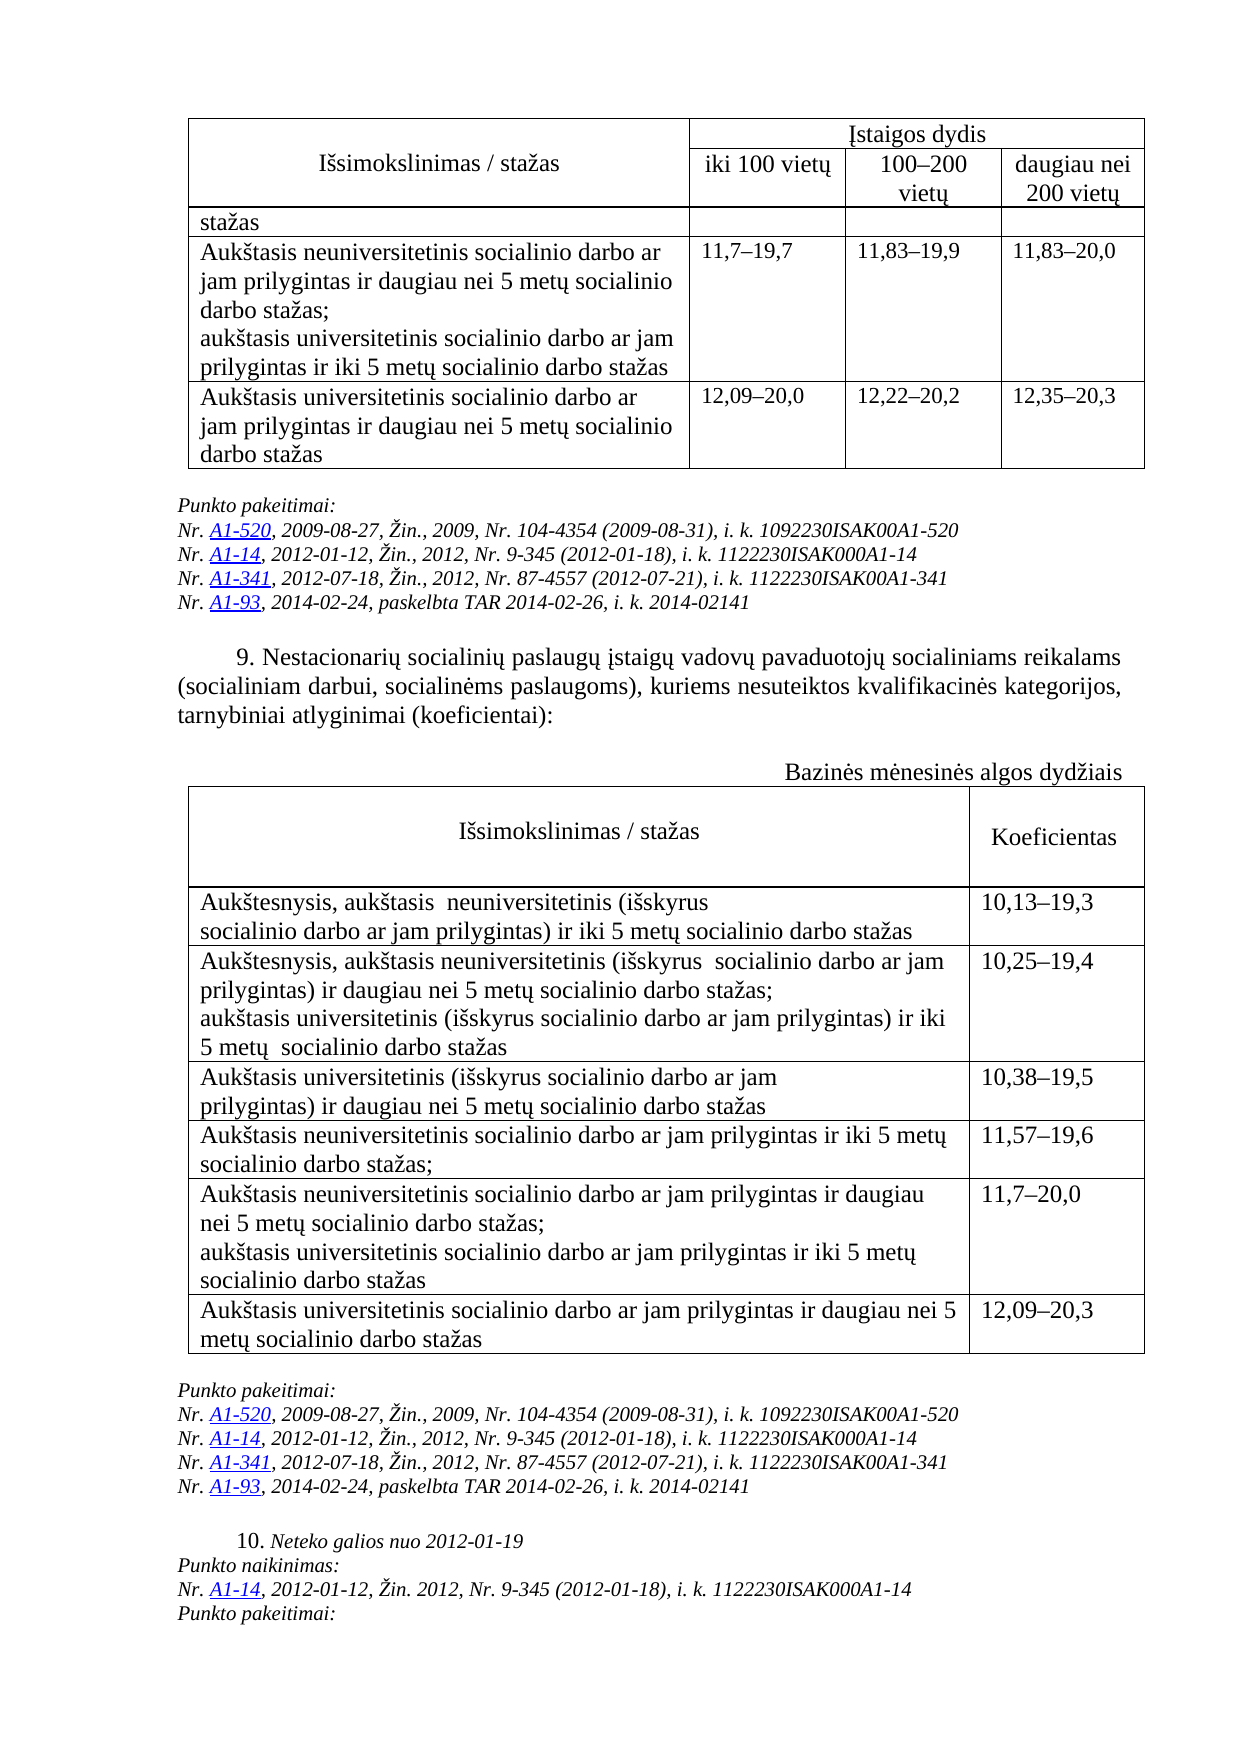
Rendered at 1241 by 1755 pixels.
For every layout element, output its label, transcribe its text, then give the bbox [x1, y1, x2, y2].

text Punkto naikinimas: [177, 1553, 1122, 1577]
table_header Koeficientas [970, 787, 1144, 886]
text 9. Nestacionarių socialinių paslaugų įstaigų vadovų pavaduotojų socialiniams reikalams (socialiniam darbui, socialinėms paslaugoms), kuriems nesuteiktos kvalifikacinės kategorijos, tarnybiniai atlyginimai (koeficientai): [177, 642, 1122, 729]
text 10. Neteko galios nuo 2012-01-19 [177, 1527, 1122, 1553]
table_cell Aukštasis universitetinis (išskyrus socialinio darbo ar jam prilygintas) ir daugiau nei 5 metų socialinio darbo stažas [189, 1062, 969, 1119]
table_cell stažas [189, 208, 689, 236]
table_cell 11,7–20,0 [970, 1179, 1144, 1294]
table_cell iki 100 vietų [690, 149, 845, 206]
table_cell daugiau nei 200 vietų [1002, 149, 1144, 206]
table_cell [690, 208, 845, 236]
text Nr. A1-14, 2012-01-12, Žin., 2012, Nr. 9-345 (2012-01-18), i. k. 1122230ISAK000A1-14 [177, 542, 1122, 566]
text Nr. A1-14, 2012-01-12, Žin. 2012, Nr. 9-345 (2012-01-18), i. k. 1122230ISAK000A1-14 [177, 1577, 1122, 1601]
table_cell 10,13–19,3 [970, 888, 1144, 945]
table_header Išsimokslinimas / stažas [189, 119, 689, 206]
text Nr. A1-93, 2014-02-24, paskelbta TAR 2014-02-26, i. k. 2014-02141 [177, 1474, 1122, 1498]
table_cell Aukštasis neuniversitetinis socialinio darbo ar jam prilygintas ir daugiau nei 5 metų socialinio darbo stažas; aukštasis universitetinis socialinio darbo ar jam prilygintas ir iki 5 metų socialinio darbo stažas [189, 237, 689, 381]
table_cell 100–200 vietų [846, 149, 1001, 206]
table_cell [1002, 208, 1144, 236]
text Punkto pakeitimai: [177, 1378, 1122, 1402]
table_cell 11,83–20,0 [1002, 237, 1144, 381]
text Bazinės mėnesinės algos dydžiais [277, 757, 1122, 786]
table_cell [846, 208, 1001, 236]
table_header Išsimokslinimas / stažas [189, 787, 969, 886]
table_cell 12,09–20,3 [970, 1295, 1144, 1353]
text Nr. A1-93, 2014-02-24, paskelbta TAR 2014-02-26, i. k. 2014-02141 [177, 590, 1122, 614]
table_cell Aukštesnysis, aukštasis neuniversitetinis (išskyrus socialinio darbo ar jam prilygintas) ir daugiau nei 5 metų socialinio darbo stažas; aukštasis universitetinis (išskyrus socialinio darbo ar jam prilygintas) ir iki 5 metų socialinio darbo stažas [189, 946, 969, 1061]
table_cell 11,7–19,7 [690, 237, 845, 381]
table_cell 11,83–19,9 [846, 237, 1001, 381]
text Nr. A1-520, 2009-08-27, Žin., 2009, Nr. 104-4354 (2009-08-31), i. k. 1092230ISAK00A1-520 [177, 517, 1122, 542]
table_cell 10,25–19,4 [970, 946, 1144, 1061]
table_cell Aukštasis neuniversitetinis socialinio darbo ar jam prilygintas ir iki 5 metų socialinio darbo stažas; [189, 1121, 969, 1178]
table_header Įstaigos dydis [690, 119, 1144, 148]
table_cell Aukštasis neuniversitetinis socialinio darbo ar jam prilygintas ir daugiau nei 5 metų socialinio darbo stažas; aukštasis universitetinis socialinio darbo ar jam prilygintas ir iki 5 metų socialinio darbo stažas [189, 1179, 969, 1294]
table_cell 11,57–19,6 [970, 1121, 1144, 1178]
table_cell 12,35–20,3 [1002, 382, 1144, 468]
text Nr. A1-14, 2012-01-12, Žin., 2012, Nr. 9-345 (2012-01-18), i. k. 1122230ISAK000A1-14 [177, 1426, 1122, 1450]
table_cell 12,22–20,2 [846, 382, 1001, 468]
text Nr. A1-341, 2012-07-18, Žin., 2012, Nr. 87-4557 (2012-07-21), i. k. 1122230ISAK00A1-341 [177, 1450, 1122, 1474]
table_cell 12,09–20,0 [690, 382, 845, 468]
table_cell Aukštasis universitetinis socialinio darbo ar jam prilygintas ir daugiau nei 5 metų socialinio darbo stažas [189, 1295, 969, 1353]
table_cell Aukštasis universitetinis socialinio darbo ar jam prilygintas ir daugiau nei 5 metų socialinio darbo stažas [189, 382, 689, 468]
text Nr. A1-341, 2012-07-18, Žin., 2012, Nr. 87-4557 (2012-07-21), i. k. 1122230ISAK00A1-341 [177, 566, 1122, 590]
table_cell 10,38–19,5 [970, 1062, 1144, 1119]
table_cell Aukštesnysis, aukštasis neuniversitetinis (išskyrus socialinio darbo ar jam prilygintas) ir iki 5 metų socialinio darbo stažas [189, 888, 969, 945]
text Punkto pakeitimai: [177, 1601, 1122, 1625]
text Nr. A1-520, 2009-08-27, Žin., 2009, Nr. 104-4354 (2009-08-31), i. k. 1092230ISAK00A1-520 [177, 1402, 1122, 1426]
text Punkto pakeitimai: [177, 493, 1122, 517]
